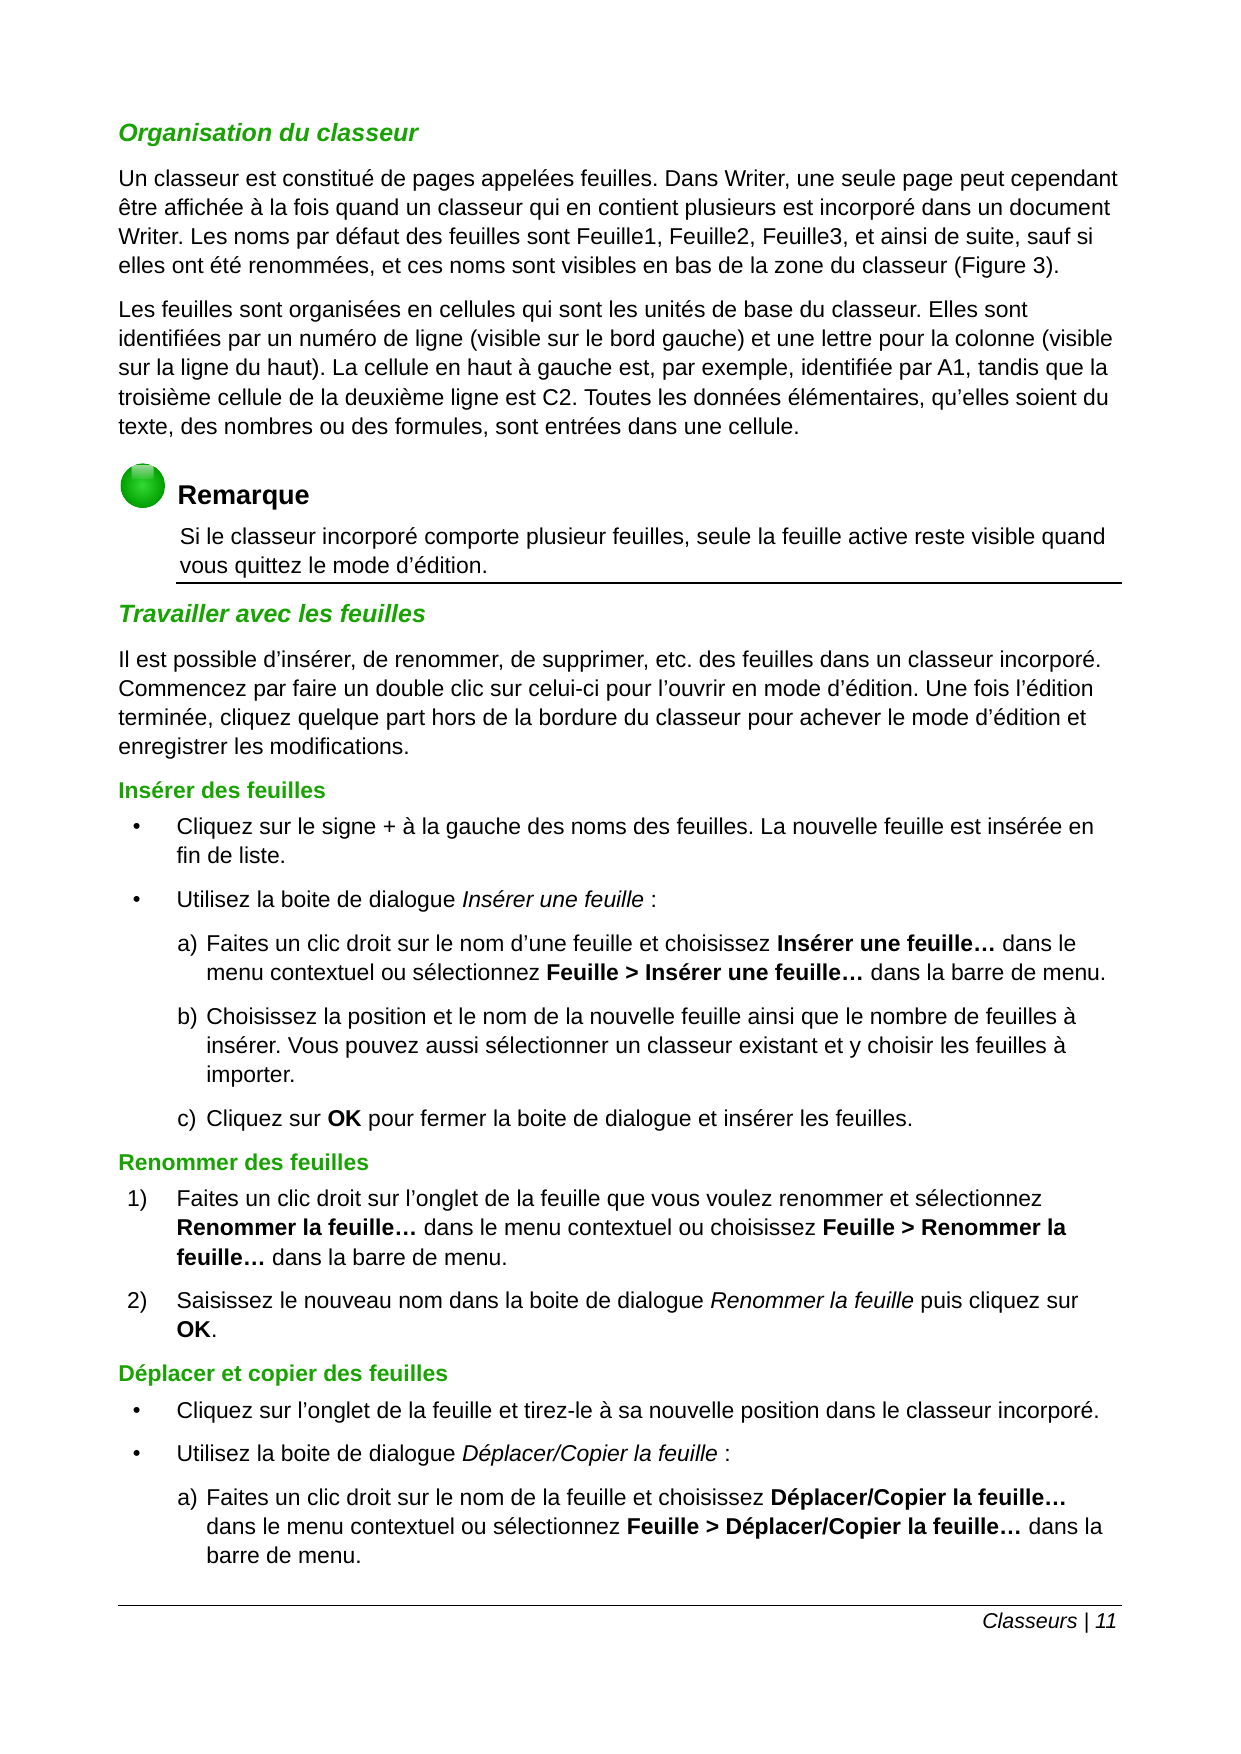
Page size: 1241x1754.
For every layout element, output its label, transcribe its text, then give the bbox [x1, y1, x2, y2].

list Faites un clic droit sur l’onglet de la feuille que vous voulez renommer et sélectionnez Renommer la feuille… dans le menu contextuel ou choisissez Feuille > Renommer la feuille… dans la barre de menu. [147, 1182, 1122, 1270]
list Cliquez sur l’onglet de la feuille et tirez-le à sa nouvelle position dans le classeur incorporé. [133, 1394, 1122, 1423]
list Saisissez le nouveau nom dans la boite de dialogue Renommer la feuille puis cliquez sur OK. [147, 1284, 1122, 1343]
text Il est possible d’insérer, de renommer, de supprimer, etc. des feuilles dans un classeur incorporé. Commencez par faire un double clic sur celui-ci pour l’ouvrir en mode d’édition. Une fois l’édition terminée, cliquez quelque part hors de la bordure du classeur pour achever le mode d’édition et enregistrer les modifications. [118, 643, 1122, 759]
list Choisissez la position et le nom de la nouvelle feuille ainsi que le nombre de feuilles à insérer. Vous pouvez aussi sélectionner un classeur existant et y choisir les feuilles à importer. [171, 1000, 1122, 1087]
subtitle Remarque [118, 461, 1122, 510]
subtitle Organisation du classeur [118, 118, 1122, 147]
list Faites un clic droit sur le nom de la feuille et choisissez Déplacer/Copier la feuille… dans le menu contextuel ou sélectionnez Feuille > Déplacer/Copier la feuille… dans la barre de menu. [171, 1481, 1122, 1569]
list Utilisez la boite de dialogue Déplacer/Copier la feuille : [133, 1437, 1122, 1467]
list Utilisez la boite de dialogue Insérer une feuille : [133, 883, 1122, 912]
subtitle Renommer des feuilles [118, 1146, 1122, 1175]
list Faites un clic droit sur le nom d’une feuille et choisissez Insérer une feuille… dans le menu contextuel ou sélectionnez Feuille > Insérer une feuille… dans la barre de menu. [171, 927, 1122, 985]
list Cliquez sur OK pour fermer la boite de dialogue et insérer les feuilles. [171, 1102, 1122, 1131]
subtitle Déplacer et copier des feuilles [118, 1357, 1122, 1386]
text Un classeur est constitué de pages appelées feuilles. Dans Writer, une seule page peut cependant être affichée à la fois quand un classeur qui en contient plusieurs est incorporé dans un document Writer. Les noms par défaut des feuilles sont Feuille1, Feuille2, Feuille3, et ainsi de suite, sauf si elles ont été renommées, et ces noms sont visibles en bas de la zone du classeur (Figure 3). [118, 162, 1122, 278]
subtitle Travailler avec les feuilles [118, 599, 1122, 628]
text Si le classeur incorporé comporte plusieur feuilles, seule la feuille active reste visible quand vous quittez le mode d’édition. [176, 518, 1122, 582]
subtitle Insérer des feuilles [118, 774, 1122, 803]
list Cliquez sur le signe + à la gauche des noms des feuilles. La nouvelle feuille est insérée en fin de liste. [133, 810, 1122, 869]
text Les feuilles sont organisées en cellules qui sont les unités de base du classeur. Elles sont identifiées par un numéro de ligne (visible sur le bord gauche) et une lettre pour la colonne (visible sur la ligne du haut). La cellule en haut à gauche est, par exemple, identifiée par A1, tandis que la troisième cellule de la deuxième ligne est C2. Toutes les données élémentaires, qu’elles soient du texte, des nombres ou des formules, sont entrées dans une cellule. [118, 293, 1122, 439]
